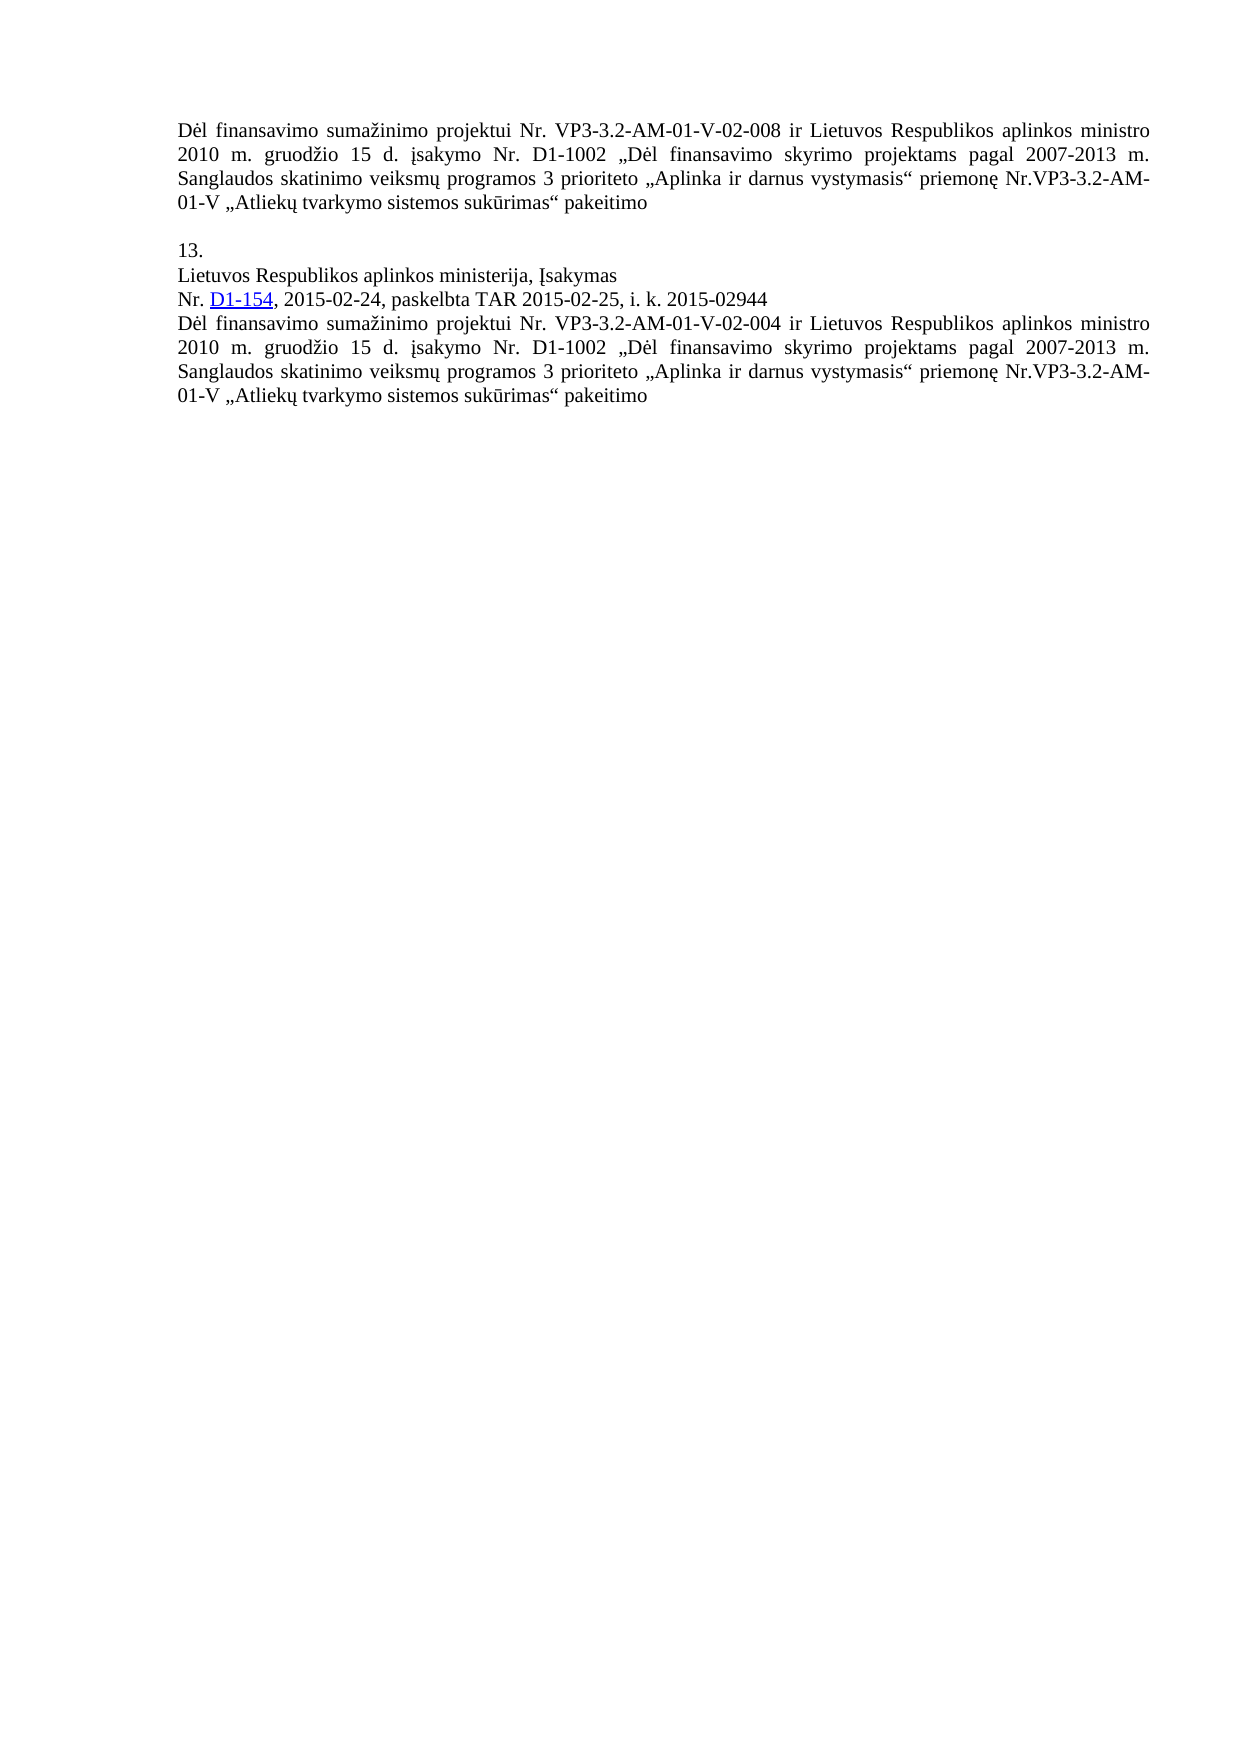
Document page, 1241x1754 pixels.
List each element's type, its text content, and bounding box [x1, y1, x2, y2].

text Dėl finansavimo sumažinimo projektui Nr. VP3-3.2-AM-01-V-02-008 ir Lietuvos Respublikos aplinkos ministro 2010 m. gruodžio 15 d. įsakymo Nr. D1-1002 „Dėl finansavimo skyrimo projektams pagal 2007-2013 m. Sanglaudos skatinimo veiksmų programos 3 prioriteto „Aplinka ir darnus vystymasis“ priemonę Nr.VP3-3.2-AM-01-V „Atliekų tvarkymo sistemos sukūrimas“ pakeitimo [177, 118, 1152, 214]
text Lietuvos Respublikos aplinkos ministerija, Įsakymas [177, 262, 1152, 287]
text 13. [177, 238, 1152, 262]
text Dėl finansavimo sumažinimo projektui Nr. VP3-3.2-AM-01-V-02-004 ir Lietuvos Respublikos aplinkos ministro 2010 m. gruodžio 15 d. įsakymo Nr. D1-1002 „Dėl finansavimo skyrimo projektams pagal 2007-2013 m. Sanglaudos skatinimo veiksmų programos 3 prioriteto „Aplinka ir darnus vystymasis“ priemonę Nr.VP3-3.2-AM-01-V „Atliekų tvarkymo sistemos sukūrimas“ pakeitimo [177, 311, 1152, 407]
text Nr. D1-154, 2015-02-24, paskelbta TAR 2015-02-25, i. k. 2015-02944 [177, 287, 1152, 311]
